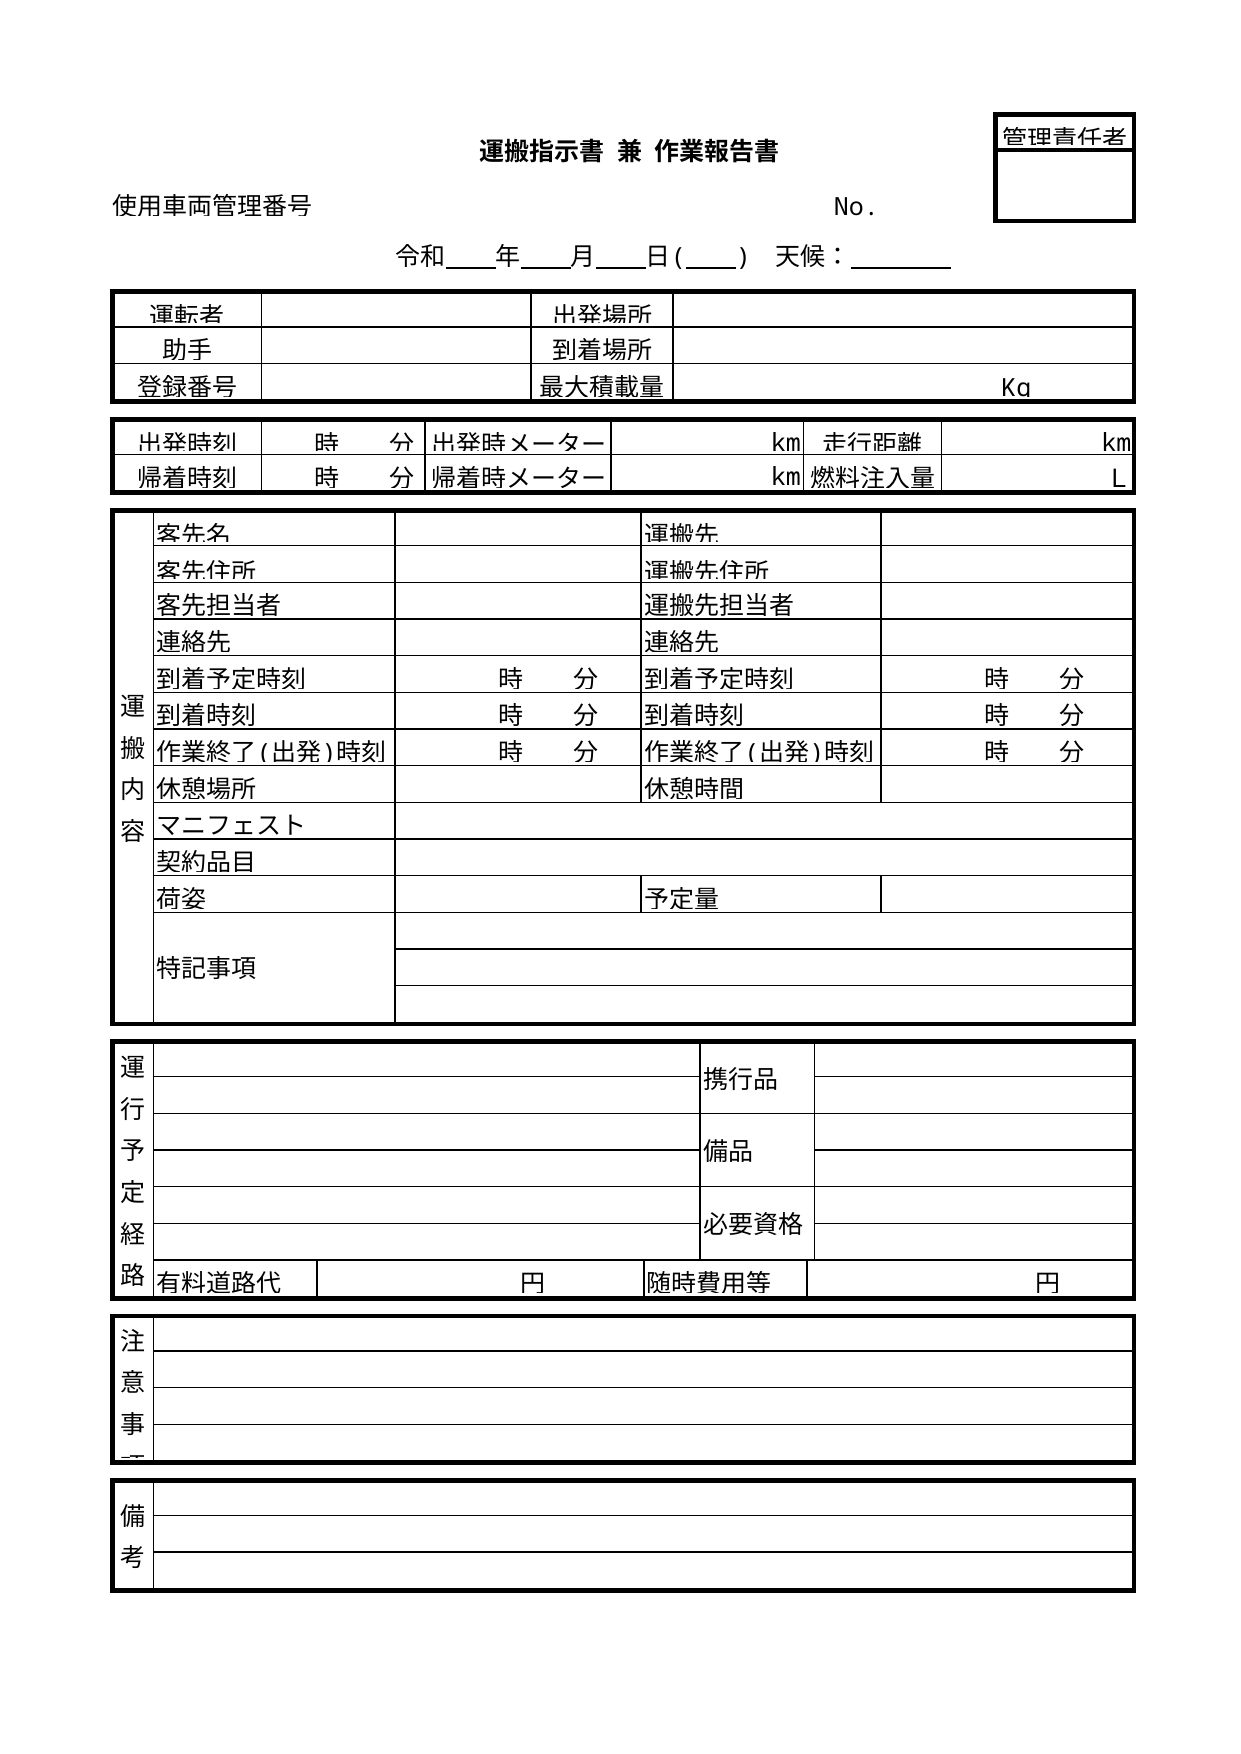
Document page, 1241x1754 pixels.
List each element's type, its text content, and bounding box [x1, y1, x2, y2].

table_cell 到着予定時刻 [154, 656, 394, 691]
table_cell [154, 1114, 699, 1149]
table_cell [154, 1151, 699, 1186]
table_cell マニフェスト [154, 803, 394, 838]
table_cell 運搬先担当者 [642, 583, 880, 618]
table_cell [882, 876, 1132, 911]
table_cell 到着時刻 [642, 693, 880, 728]
table_cell [112, 404, 1134, 417]
table_cell [396, 766, 640, 801]
table_cell 時 分 [262, 455, 424, 490]
table_cell [154, 1318, 1132, 1350]
table_cell [882, 583, 1132, 618]
table_cell 出発場所 [532, 294, 672, 326]
table_cell 客先担当者 [154, 583, 394, 618]
table_cell 時 分 [882, 730, 1132, 765]
table_cell No. [834, 183, 993, 218]
table_header [834, 112, 993, 148]
table_cell 休憩場所 [154, 766, 394, 801]
table_cell 到着予定時刻 [642, 656, 880, 691]
table_cell 時 分 [882, 656, 1132, 691]
table_cell 契約品目 [154, 840, 394, 875]
table_cell [815, 1044, 1132, 1076]
table_cell [112, 1026, 1134, 1039]
table_cell 走行距離 [804, 422, 941, 454]
table_cell 運搬内容 [115, 513, 153, 1021]
table_cell [998, 152, 1132, 183]
table_cell [262, 364, 530, 399]
table_cell [154, 1077, 699, 1112]
table_cell 特記事項 [154, 913, 394, 1021]
table_cell [815, 1224, 1132, 1259]
table_cell 客先名 [154, 513, 394, 545]
table_cell [396, 913, 1132, 948]
table_cell [154, 1516, 1132, 1551]
table_cell [693, 183, 833, 218]
table_cell 休憩時間 [642, 766, 880, 801]
table_cell [882, 513, 1132, 545]
table_cell 随時費用等 [645, 1261, 806, 1296]
table_cell [396, 513, 640, 545]
table_cell [154, 1044, 699, 1076]
table_header [112, 112, 425, 148]
table_cell [396, 876, 640, 911]
table_cell 令和 年 月 日( ) 天候： [112, 236, 1134, 272]
table_cell 携行品 [701, 1044, 814, 1112]
table_cell km [942, 422, 1132, 454]
table_cell [882, 546, 1132, 581]
table_cell [154, 1553, 1132, 1588]
table_cell [674, 328, 1132, 363]
table_cell 運転者 [115, 294, 261, 326]
table_cell Kg [674, 364, 1132, 399]
table_cell 有料道路代 [154, 1261, 316, 1296]
table_cell 燃料注入量 [804, 455, 941, 490]
table_cell 連絡先 [154, 620, 394, 655]
table_cell 時 分 [396, 656, 640, 691]
table_cell [674, 294, 1132, 326]
table_cell 運行予定経路 [115, 1044, 153, 1296]
table_cell [154, 1425, 1132, 1460]
table_cell [882, 620, 1132, 655]
table_cell [112, 148, 425, 183]
table_cell 時 分 [396, 730, 640, 765]
table_cell 荷姿 [154, 876, 394, 911]
table_cell 予定量 [642, 876, 880, 911]
table_cell 運搬先住所 [642, 546, 880, 581]
table_cell 作業終了(出発)時刻 [154, 730, 394, 765]
table_cell 到着時刻 [154, 693, 394, 728]
table_cell 帰着時刻 [115, 455, 261, 490]
table_cell 客先住所 [154, 546, 394, 581]
table_cell [262, 328, 530, 363]
table_cell 助手 [115, 328, 261, 363]
table_cell 連絡先 [642, 620, 880, 655]
table_cell 出発時メーター [426, 422, 610, 454]
table_cell 作業終了(出発)時刻 [642, 730, 880, 765]
table_cell [154, 1187, 699, 1222]
table_cell 円 [808, 1261, 1132, 1296]
table_cell [112, 495, 1134, 508]
table_cell [396, 620, 640, 655]
table_cell [396, 583, 640, 618]
table_cell [396, 803, 1132, 838]
table_cell [815, 1151, 1132, 1186]
table_cell [396, 986, 1132, 1021]
table_cell 備品 [701, 1114, 814, 1186]
table_cell [154, 1352, 1132, 1387]
table_cell 時 分 [396, 693, 640, 728]
table_cell 使用車両管理番号 [112, 183, 553, 218]
table_cell [112, 272, 1134, 289]
table_header 管理責任者 [998, 117, 1132, 148]
table_cell 到着場所 [532, 328, 672, 363]
table_cell 登録番号 [115, 364, 261, 399]
table_header 運搬指示書 兼 作業報告書 [425, 112, 833, 183]
table_cell 最大積載量 [532, 364, 672, 399]
table_cell 時 分 [262, 422, 424, 454]
table_cell [882, 766, 1132, 801]
table_cell km [612, 422, 803, 454]
table_cell km [612, 455, 803, 490]
table_cell Ｌ [942, 455, 1132, 490]
table_cell [396, 546, 640, 581]
table_cell [112, 1465, 1134, 1478]
table_cell [112, 1301, 1134, 1313]
table_cell 円 [318, 1261, 643, 1296]
table_cell [112, 219, 1134, 236]
table_cell 注意事項 [115, 1318, 153, 1460]
table_cell [834, 148, 993, 183]
table_cell [815, 1077, 1132, 1112]
table_cell [396, 840, 1132, 875]
table_cell 出発時刻 [115, 422, 261, 454]
table_cell [553, 183, 693, 218]
table_cell [815, 1187, 1132, 1222]
table_cell 必要資格 [701, 1187, 814, 1259]
table_cell [998, 183, 1132, 218]
table_cell 運搬先 [642, 513, 880, 545]
table_cell [154, 1224, 699, 1259]
table_cell 帰着時メーター [426, 455, 610, 490]
table_cell 備考 [115, 1483, 153, 1588]
table_cell [815, 1114, 1132, 1149]
table_cell [396, 950, 1132, 985]
table_cell [154, 1483, 1132, 1514]
table_cell 時 分 [882, 693, 1132, 728]
table_cell [154, 1388, 1132, 1423]
table_cell [262, 294, 530, 326]
